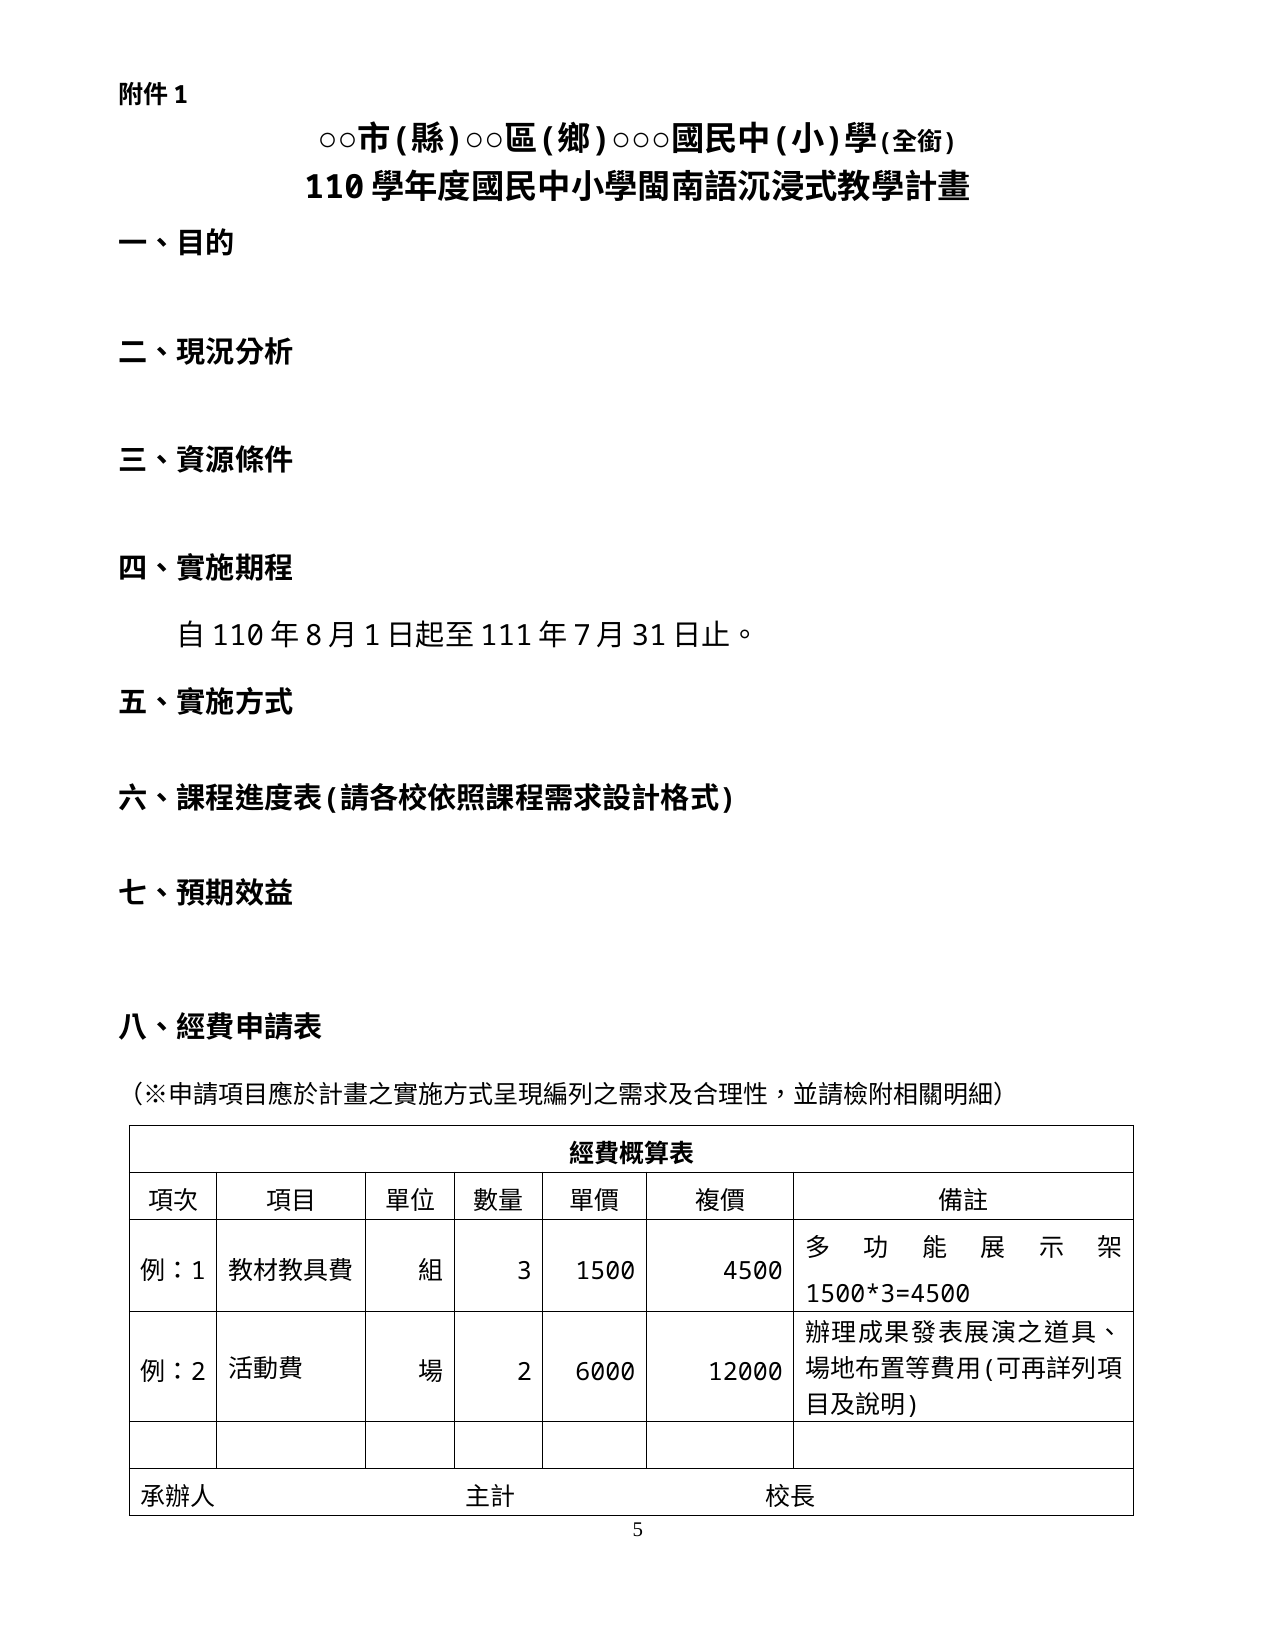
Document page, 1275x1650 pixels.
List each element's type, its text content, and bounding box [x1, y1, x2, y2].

table_cell 備註 [794, 1173, 1133, 1218]
text 七、預期效益 [118, 871, 1157, 912]
text 一、目的 [118, 221, 1157, 262]
table_cell [366, 1422, 454, 1468]
table_cell 6000 [543, 1312, 646, 1421]
table_cell [130, 1422, 216, 1468]
table_cell 2 [455, 1312, 542, 1421]
table_cell 數量 [455, 1173, 542, 1218]
table_cell [455, 1422, 542, 1468]
text 四、實施期程 [118, 546, 1157, 587]
text 三、資源條件 [118, 437, 1157, 479]
table_cell [217, 1422, 365, 1468]
table_cell 例：1 [130, 1220, 216, 1311]
table_cell 單價 [543, 1173, 646, 1218]
text 附件1 [118, 75, 1157, 111]
table_cell 1500 [543, 1220, 646, 1311]
table_cell 教材教具費 [217, 1220, 365, 1311]
table_cell 多功能展示架1500*3=4500 [794, 1220, 1133, 1311]
text 六、課程進度表(請各校依照課程需求設計格式) [118, 775, 1157, 816]
table_header 經費概算表 [130, 1126, 1133, 1172]
table_cell [794, 1422, 1133, 1468]
text （※申請項目應於計畫之實施方式呈現編列之需求及合理性，並請檢附相關明細） [118, 1071, 1157, 1112]
table_cell 項目 [217, 1173, 365, 1218]
table_cell 活動費 [217, 1312, 365, 1421]
table_cell 辦理成果發表展演之道具、場地布置等費用(可再詳列項目及說明) [794, 1312, 1133, 1421]
table_cell 12000 [647, 1312, 793, 1421]
text 110學年度國民中小學閩南語沉浸式教學計畫 [118, 160, 1157, 208]
text 八、經費申請表 [118, 1004, 1157, 1046]
table_cell 單位 [366, 1173, 454, 1218]
table_cell 複價 [647, 1173, 793, 1218]
table_cell 3 [455, 1220, 542, 1311]
table_cell 項次 [130, 1173, 216, 1218]
table_cell 組 [366, 1220, 454, 1311]
text ○○市(縣)○○區(鄉)○○○國民中(小)學(全銜) [118, 111, 1157, 160]
table_cell [543, 1422, 646, 1468]
table_cell 4500 [647, 1220, 793, 1311]
table_cell 場 [366, 1312, 454, 1421]
text 二、現況分析 [118, 329, 1157, 371]
table_cell 承辦人 主計 校長 [130, 1469, 1133, 1515]
table_cell [647, 1422, 793, 1468]
text 自110年8月1日起至111年7月31日止。 [118, 612, 1157, 654]
text 五、實施方式 [118, 679, 1157, 721]
table_cell 例：2 [130, 1312, 216, 1421]
